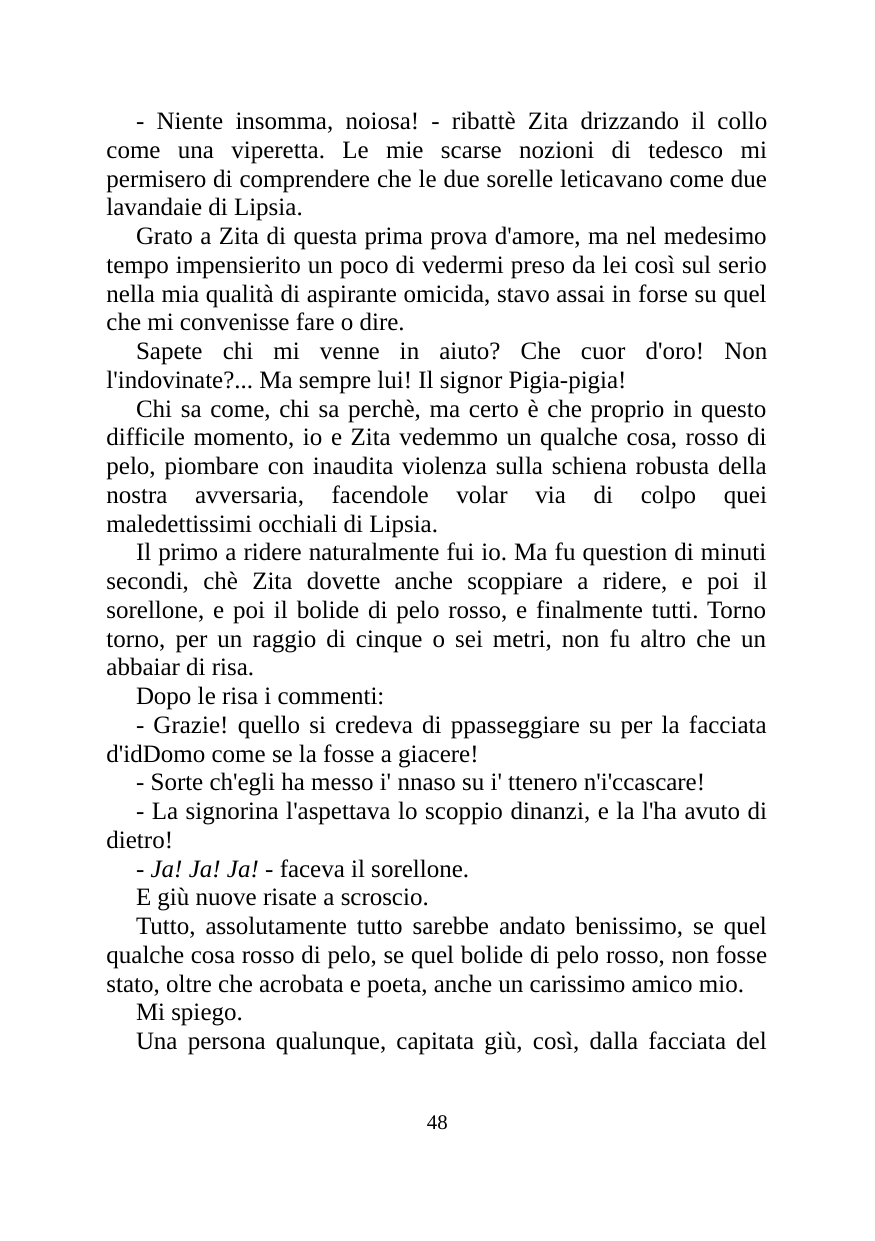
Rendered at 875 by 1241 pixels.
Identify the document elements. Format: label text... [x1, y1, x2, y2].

text - Grazie! quello si credeva di ppasseggiare su per la facciata d'idDomo come se la fosse a giacere! [106, 710, 768, 767]
text - Sorte ch'egli ha messo i' nnaso su i' ttenero n'i'ccascare! [106, 767, 768, 796]
text Dopo le risa i commenti: [106, 681, 768, 710]
text - Niente insomma, noiosa! - ribattè Zita drizzando il collo come una viperetta. Le mie scarse nozioni di tedesco mi permisero di comprendere che le due sorelle leticavano come due lavandaie di Lipsia. [106, 106, 768, 221]
text Il primo a ridere naturalmente fui io. Ma fu question di minuti secondi, chè Zita dovette anche scoppiare a ridere, e poi il sorellone, e poi il bolide di pelo rosso, e finalmente tutti. Torno torno, per un raggio di cinque o sei metri, non fu altro che un abbaiar di risa. [106, 537, 768, 681]
text Tutto, assolutamente tutto sarebbe andato benissimo, se quel qualche cosa rosso di pelo, se quel bolide di pelo rosso, non fosse stato, oltre che acrobata e poeta, anche un carissimo amico mio. [106, 911, 768, 997]
text Una persona qualunque, capitata giù, così, dalla facciata del [106, 1026, 768, 1055]
text Mi spiego. [106, 997, 768, 1026]
text - Ja! Ja! Ja! - faceva il sorellone. [106, 854, 768, 882]
text Chi sa come, chi sa perchè, ma certo è che proprio in questo difficile momento, io e Zita vedemmo un qualche cosa, rosso di pelo, piombare con inaudita violenza sulla schiena robusta della nostra avversaria, facendole volar via di colpo quei maledettissimi occhiali di Lipsia. [106, 394, 768, 537]
text E giù nuove risate a scroscio. [106, 882, 768, 911]
text Grato a Zita di questa prima prova d'amore, ma nel medesimo tempo impensierito un poco di vedermi preso da lei così sul serio nella mia qualità di aspirante omicida, stavo assai in forse su quel che mi convenisse fare o dire. [106, 221, 768, 336]
text - La signorina l'aspettava lo scoppio dinanzi, e la l'ha avuto di dietro! [106, 796, 768, 854]
text Sapete chi mi venne in aiuto? Che cuor d'oro! Non l'indovinate?... Ma sempre lui! Il signor Pigia-pigia! [106, 336, 768, 394]
